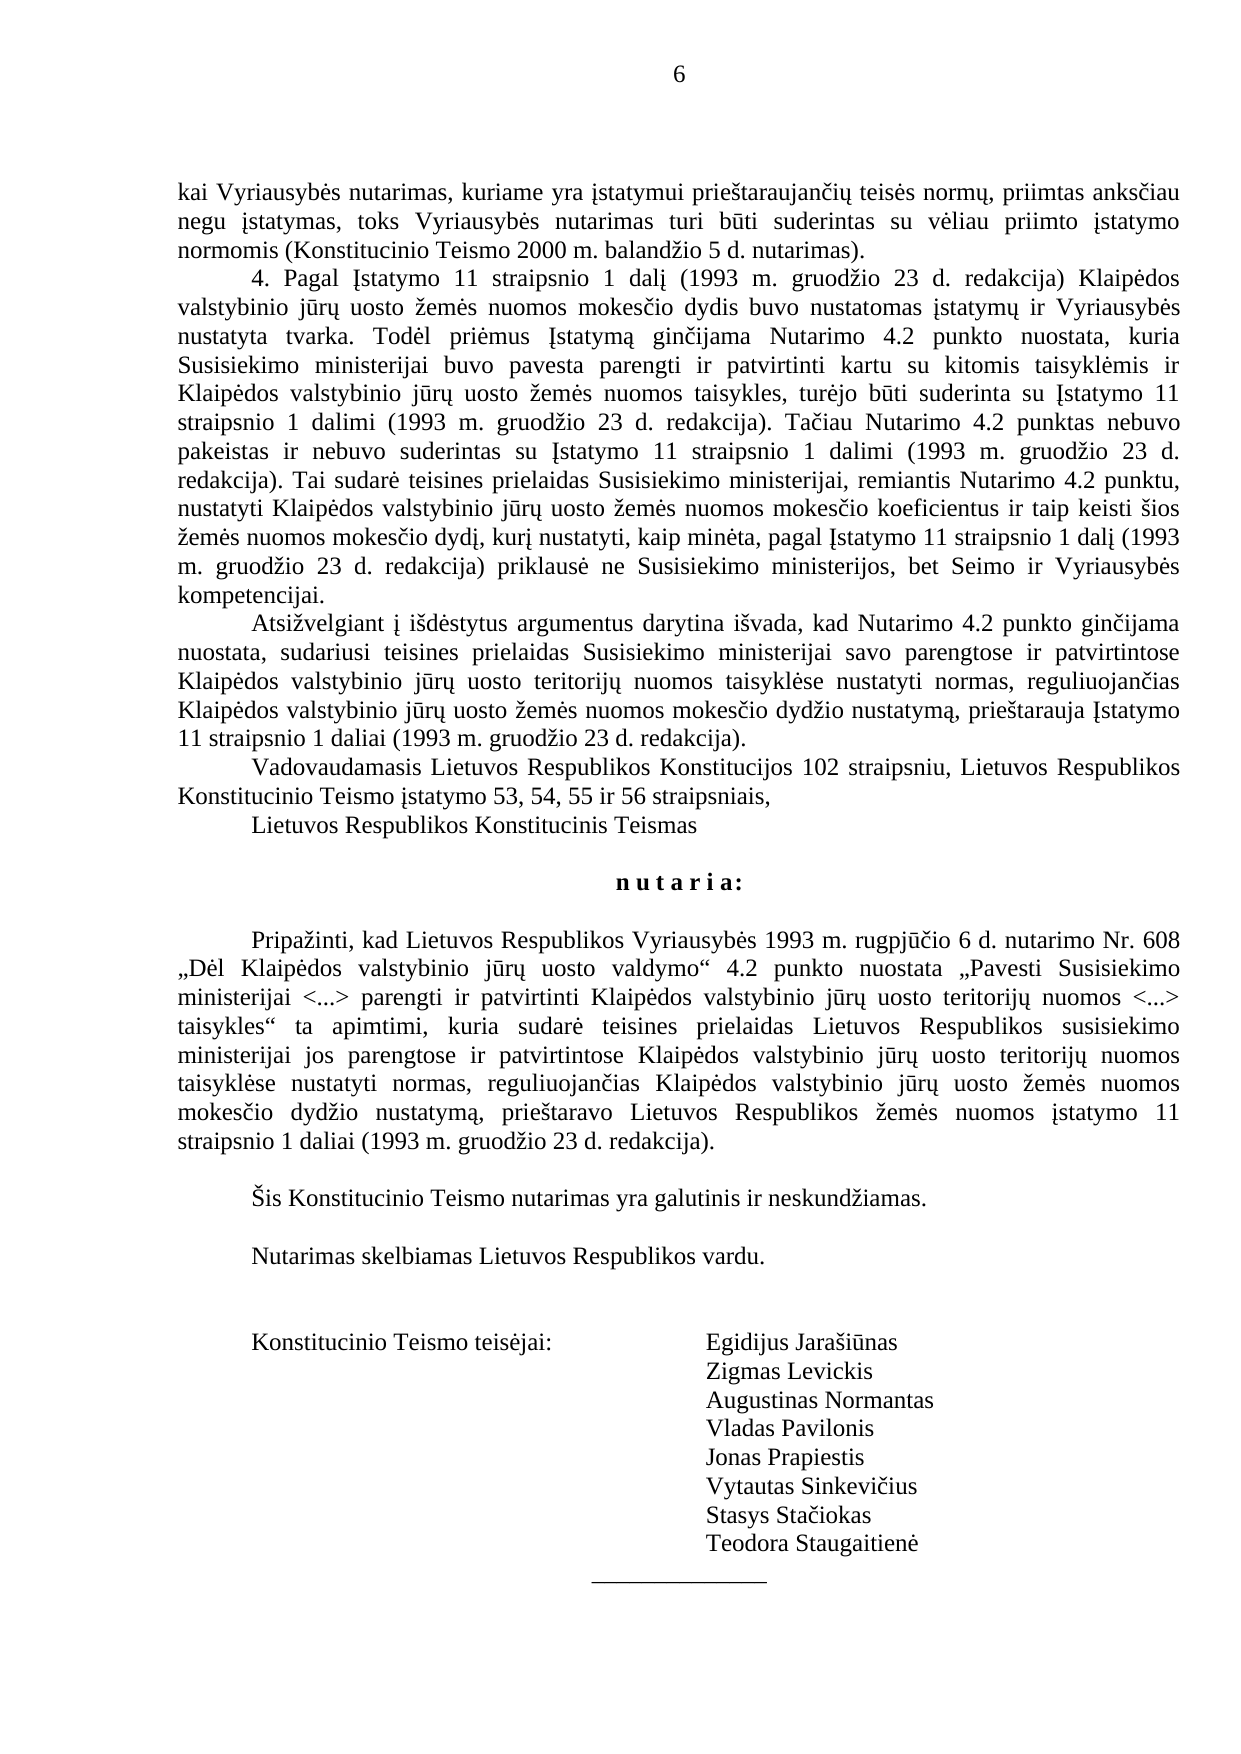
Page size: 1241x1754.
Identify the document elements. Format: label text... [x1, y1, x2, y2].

text kai Vyriausybės nutarimas, kuriame yra įstatymui prieštaraujančių teisės normų, priimtas anksčiau negu įstatymas, toks Vyriausybės nutarimas turi būti suderintas su vėliau priimto įstatymo normomis (Konstitucinio Teismo 2000 m. balandžio 5 d. nutarimas). [177, 177, 1181, 263]
text Teodora Staugaitienė [177, 1528, 1181, 1557]
text Šis Konstitucinio Teismo nutarimas yra galutinis ir neskundžiamas. [177, 1183, 1181, 1212]
text Pripažinti, kad Lietuvos Respublikos Vyriausybės 1993 m. rugpjūčio 6 d. nutarimo Nr. 608 „Dėl Klaipėdos valstybinio jūrų uosto valdymo“ 4.2 punkto nuostata „Pavesti Susisiekimo ministerijai <...> parengti ir patvirtinti Klaipėdos valstybinio jūrų uosto teritorijų nuomos <...> taisykles“ ta apimtimi, kuria sudarė teisines prielaidas Lietuvos Respublikos susisiekimo ministerijai jos parengtose ir patvirtintose Klaipėdos valstybinio jūrų uosto teritorijų nuomos taisyklėse nustatyti normas, reguliuojančias Klaipėdos valstybinio jūrų uosto žemės nuomos mokesčio dydžio nustatymą, prieštaravo Lietuvos Respublikos žemės nuomos įstatymo 11 straipsnio 1 daliai (1993 m. gruodžio 23 d. redakcija). [177, 925, 1181, 1155]
text Augustinas Normantas [177, 1385, 1181, 1413]
text Jonas Prapiestis [177, 1442, 1181, 1471]
text Lietuvos Respublikos Konstitucinis Teismas [177, 810, 1181, 838]
text Stasys Stačiokas [177, 1500, 1181, 1528]
text nutaria: [177, 867, 1181, 896]
text ______________ [177, 1557, 1181, 1586]
text Vytautas Sinkevičius [177, 1471, 1181, 1500]
text Atsižvelgiant į išdėstytus argumentus darytina išvada, kad Nutarimo 4.2 punkto ginčijama nuostata, sudariusi teisines prielaidas Susisiekimo ministerijai savo parengtose ir patvirtintose Klaipėdos valstybinio jūrų uosto teritorijų nuomos taisyklėse nustatyti normas, reguliuojančias Klaipėdos valstybinio jūrų uosto žemės nuomos mokesčio dydžio nustatymą, prieštarauja Įstatymo 11 straipsnio 1 daliai (1993 m. gruodžio 23 d. redakcija). [177, 608, 1181, 752]
text Nutarimas skelbiamas Lietuvos Respublikos vardu. [177, 1241, 1181, 1270]
text Vladas Pavilonis [177, 1413, 1181, 1442]
text Vadovaudamasis Lietuvos Respublikos Konstitucijos 102 straipsniu, Lietuvos Respublikos Konstitucinio Teismo įstatymo 53, 54, 55 ir 56 straipsniais, [177, 752, 1181, 810]
text 4. Pagal Įstatymo 11 straipsnio 1 dalį (1993 m. gruodžio 23 d. redakcija) Klaipėdos valstybinio jūrų uosto žemės nuomos mokesčio dydis buvo nustatomas įstatymų ir Vyriausybės nustatyta tvarka. Todėl priėmus Įstatymą ginčijama Nutarimo 4.2 punkto nuostata, kuria Susisiekimo ministerijai buvo pavesta parengti ir patvirtinti kartu su kitomis taisyklėmis ir Klaipėdos valstybinio jūrų uosto žemės nuomos taisykles, turėjo būti suderinta su Įstatymo 11 straipsnio 1 dalimi (1993 m. gruodžio 23 d. redakcija). Tačiau Nutarimo 4.2 punktas nebuvo pakeistas ir nebuvo suderintas su Įstatymo 11 straipsnio 1 dalimi (1993 m. gruodžio 23 d. redakcija). Tai sudarė teisines prielaidas Susisiekimo ministerijai, remiantis Nutarimo 4.2 punktu, nustatyti Klaipėdos valstybinio jūrų uosto žemės nuomos mokesčio koeficientus ir taip keisti šios žemės nuomos mokesčio dydį, kurį nustatyti, kaip minėta, pagal Įstatymo 11 straipsnio 1 dalį (1993 m. gruodžio 23 d. redakcija) priklausė ne Susisiekimo ministerijos, bet Seimo ir Vyriausybės kompetencijai. [177, 263, 1181, 608]
text Zigmas Levickis [177, 1356, 1181, 1385]
text Konstitucinio Teismo teisėjai: Egidijus Jarašiūnas [177, 1327, 1181, 1356]
